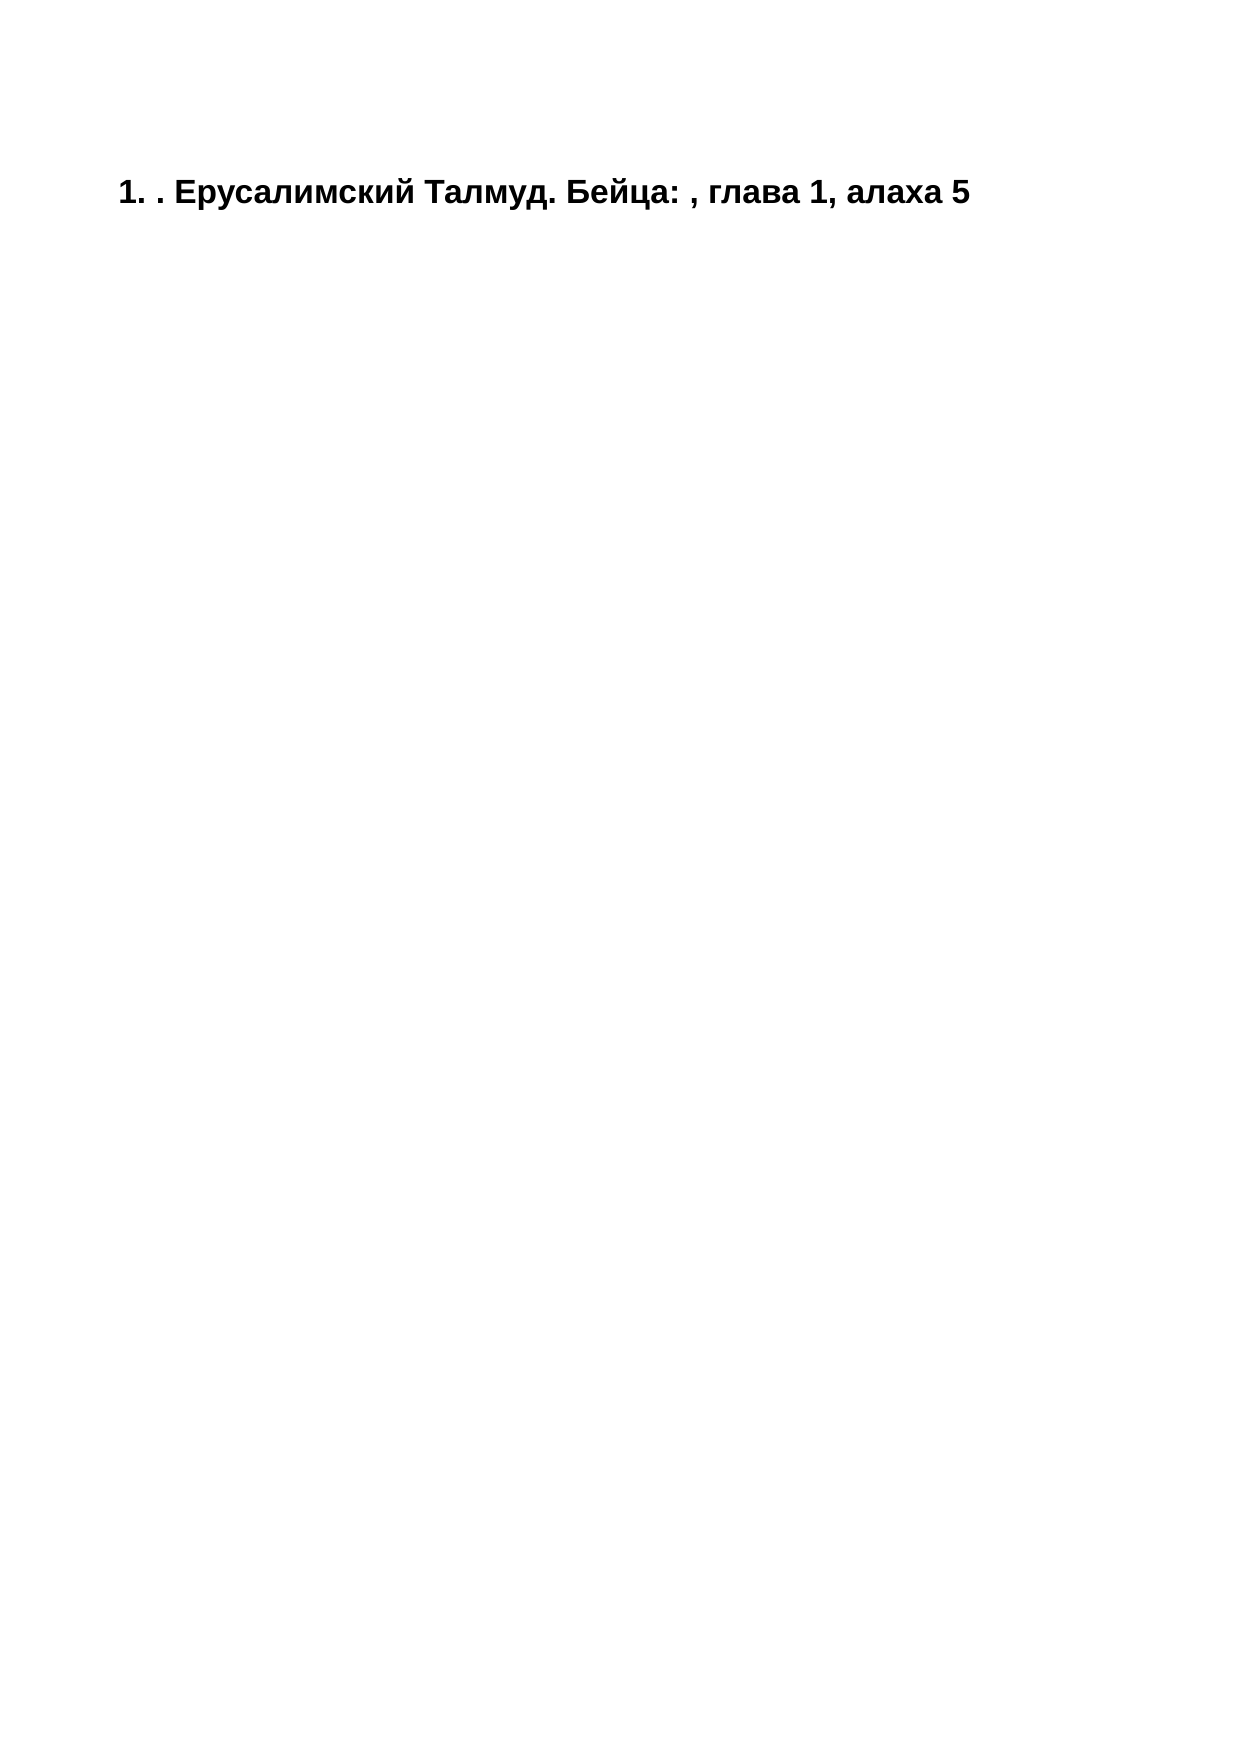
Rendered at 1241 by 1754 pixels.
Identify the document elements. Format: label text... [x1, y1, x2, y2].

subtitle . Ерусалимский Талмуд. Бейца: , глава 1, алаха 5 [118, 147, 1122, 176]
